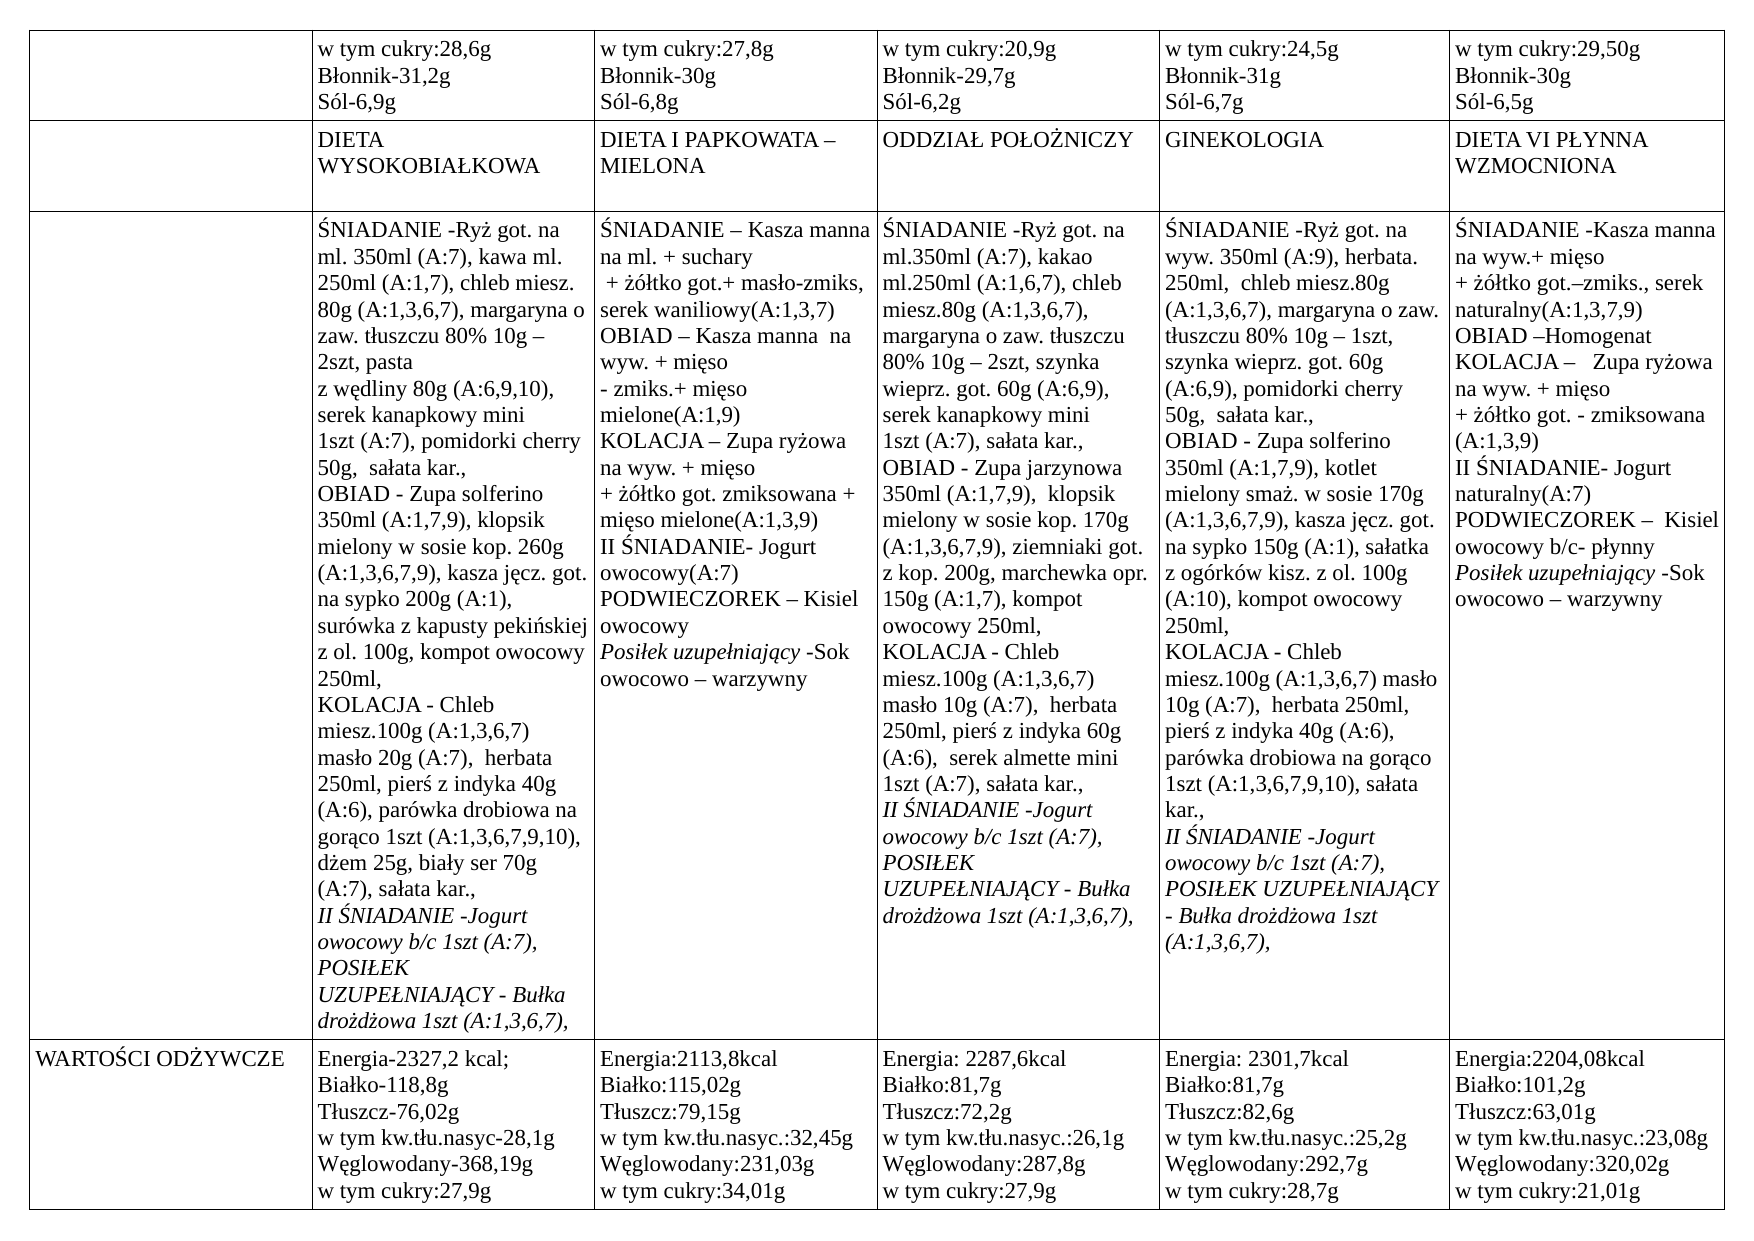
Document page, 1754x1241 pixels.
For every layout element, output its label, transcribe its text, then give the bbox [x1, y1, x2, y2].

table_cell Energia:2204,08kcal Białko:101,2g Tłuszcz:63,01g w tym kw.tłu.nasyc.:23,08g Węglowodany:320,02g w tym cukry:21,01g [1450, 1040, 1724, 1209]
table_cell w tym cukry:28,6g Błonnik-31,2g Sól-6,9g [313, 31, 594, 120]
table_cell Energia: 2287,6kcal Białko:81,7g Tłuszcz:72,2g w tym kw.tłu.nasyc.:26,1g Węglowodany:287,8g w tym cukry:27,9g [878, 1040, 1159, 1209]
table_cell w tym cukry:29,50g Błonnik-30g Sól-6,5g [1450, 31, 1724, 120]
table_cell w tym cukry:20,9g Błonnik-29,7g Sól-6,2g [878, 31, 1159, 120]
table_cell DIETA VI PŁYNNA WZMOCNIONA [1450, 121, 1724, 211]
table_cell [30, 121, 312, 211]
table_cell w tym cukry:27,8g Błonnik-30g Sól-6,8g [595, 31, 877, 120]
table_cell GINEKOLOGIA [1160, 121, 1449, 211]
table_cell ŚNIADANIE -Kasza manna na wyw.+ mięso + żółtko got.–zmiks., serek naturalny(A:1,3,7,9) OBIAD –Homogenat KOLACJA – Zupa ryżowa na wyw. + mięso + żółtko got. - zmiksowana (A:1,3,9) II ŚNIADANIE- Jogurt naturalny(A:7) PODWIECZOREK – Kisiel owocowy b/c- płynny Posiłek uzupełniający -Sok owocowo – warzywny [1450, 212, 1724, 1039]
table_cell w tym cukry:24,5g Błonnik-31g Sól-6,7g [1160, 31, 1449, 120]
table_cell Energia-2327,2 kcal; Białko-118,8g Tłuszcz-76,02g w tym kw.tłu.nasyc-28,1g Węglowodany-368,19g w tym cukry:27,9g [313, 1040, 594, 1209]
table_cell Energia: 2301,7kcal Białko:81,7g Tłuszcz:82,6g w tym kw.tłu.nasyc.:25,2g Węglowodany:292,7g w tym cukry:28,7g [1160, 1040, 1449, 1209]
table_cell WARTOŚCI ODŻYWCZE [30, 1040, 312, 1209]
table_cell ŚNIADANIE -Ryż got. na ml. 350ml (A:7), kawa ml. 250ml (A:1,7), chleb miesz. 80g (A:1,3,6,7), margaryna o zaw. tłuszczu 80% 10g – 2szt, pasta z wędliny 80g (A:6,9,10), serek kanapkowy mini 1szt (A:7), pomidorki cherry 50g, sałata kar., OBIAD - Zupa solferino 350ml (A:1,7,9), klopsik mielony w sosie kop. 260g (A:1,3,6,7,9), kasza jęcz. got. na sypko 200g (A:1), surówka z kapusty pekińskiej z ol. 100g, kompot owocowy 250ml, KOLACJA - Chleb miesz.100g (A:1,3,6,7) masło 20g (A:7), herbata 250ml, pierś z indyka 40g (A:6), parówka drobiowa na gorąco 1szt (A:1,3,6,7,9,10), dżem 25g, biały ser 70g (A:7), sałata kar., II ŚNIADANIE -Jogurt owocowy b/c 1szt (A:7), POSIŁEK UZUPEŁNIAJĄCY - Bułka drożdżowa 1szt (A:1,3,6,7), [313, 212, 594, 1039]
table_cell [30, 31, 312, 120]
table_cell ŚNIADANIE – Kasza manna na ml. + suchary + żółtko got.+ masło-zmiks, serek waniliowy(A:1,3,7) OBIAD – Kasza manna na wyw. + mięso - zmiks.+ mięso mielone(A:1,9) KOLACJA – Zupa ryżowa na wyw. + mięso + żółtko got. zmiksowana + mięso mielone(A:1,3,9) II ŚNIADANIE- Jogurt owocowy(A:7) PODWIECZOREK – Kisiel owocowy Posiłek uzupełniający -Sok owocowo – warzywny [595, 212, 877, 1039]
table_cell DIETA I PAPKOWATA – MIELONA [595, 121, 877, 211]
table_cell ŚNIADANIE -Ryż got. na ml.350ml (A:7), kakao ml.250ml (A:1,6,7), chleb miesz.80g (A:1,3,6,7), margaryna o zaw. tłuszczu 80% 10g – 2szt, szynka wieprz. got. 60g (A:6,9), serek kanapkowy mini 1szt (A:7), sałata kar., OBIAD - Zupa jarzynowa 350ml (A:1,7,9), klopsik mielony w sosie kop. 170g (A:1,3,6,7,9), ziemniaki got. z kop. 200g, marchewka opr. 150g (A:1,7), kompot owocowy 250ml, KOLACJA - Chleb miesz.100g (A:1,3,6,7) masło 10g (A:7), herbata 250ml, pierś z indyka 60g (A:6), serek almette mini 1szt (A:7), sałata kar., II ŚNIADANIE -Jogurt owocowy b/c 1szt (A:7), POSIŁEK UZUPEŁNIAJĄCY - Bułka drożdżowa 1szt (A:1,3,6,7), [878, 212, 1159, 1039]
table_cell Energia:2113,8kcal Białko:115,02g Tłuszcz:79,15g w tym kw.tłu.nasyc.:32,45g Węglowodany:231,03g w tym cukry:34,01g [595, 1040, 877, 1209]
table_cell ŚNIADANIE -Ryż got. na wyw. 350ml (A:9), herbata. 250ml, chleb miesz.80g (A:1,3,6,7), margaryna o zaw. tłuszczu 80% 10g – 1szt, szynka wieprz. got. 60g (A:6,9), pomidorki cherry 50g, sałata kar., OBIAD - Zupa solferino 350ml (A:1,7,9), kotlet mielony smaż. w sosie 170g (A:1,3,6,7,9), kasza jęcz. got. na sypko 150g (A:1), sałatka z ogórków kisz. z ol. 100g (A:10), kompot owocowy 250ml, KOLACJA - Chleb miesz.100g (A:1,3,6,7) masło 10g (A:7), herbata 250ml, pierś z indyka 40g (A:6), parówka drobiowa na gorąco 1szt (A:1,3,6,7,9,10), sałata kar., II ŚNIADANIE -Jogurt owocowy b/c 1szt (A:7), POSIŁEK UZUPEŁNIAJĄCY - Bułka drożdżowa 1szt (A:1,3,6,7), [1160, 212, 1449, 1039]
table_cell [30, 212, 312, 1039]
table_cell DIETA WYSOKOBIAŁKOWA [313, 121, 594, 211]
table_cell ODDZIAŁ POŁOŻNICZY [878, 121, 1159, 211]
